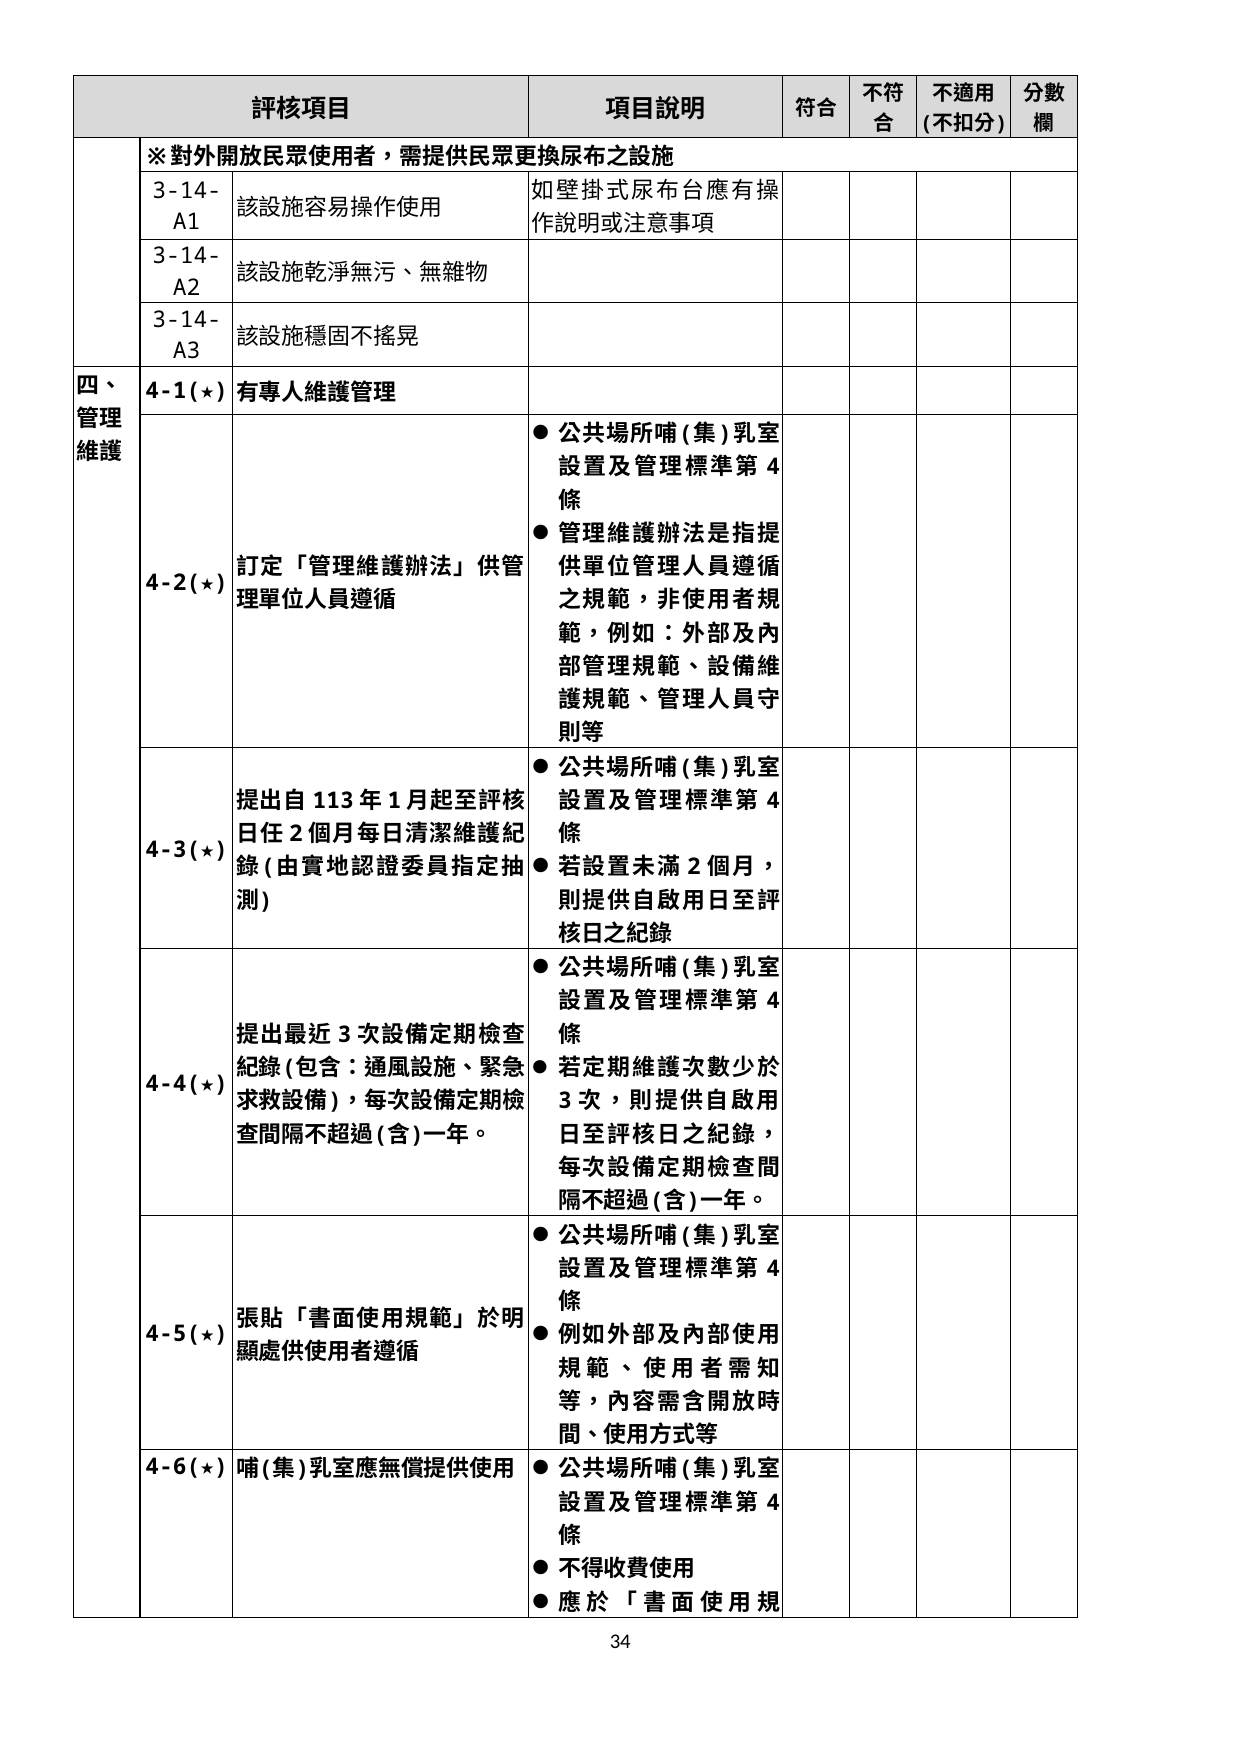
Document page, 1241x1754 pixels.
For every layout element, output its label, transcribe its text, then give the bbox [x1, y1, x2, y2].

table_cell [1011, 367, 1077, 414]
table_cell [850, 415, 916, 747]
table_cell 3-14-A2 [141, 240, 232, 302]
table_cell 公共場所哺(集)乳室設置及管理標準第4條 例如外部及內部使用規範、使用者需知等，內容需含開放時間、使用方式等 [529, 1216, 782, 1449]
table_cell [917, 172, 1010, 238]
table_cell 4-1(★) [141, 367, 232, 414]
table_cell [917, 240, 1010, 302]
table_cell [1011, 949, 1077, 1215]
table_cell [850, 303, 916, 366]
table_cell 該設施乾淨無污、無雜物 [233, 240, 528, 302]
table_cell 4-2(★) [141, 415, 232, 747]
table_cell 該設施容易操作使用 [233, 172, 528, 238]
table_cell 該設施穩固不搖晃 [233, 303, 528, 366]
table_cell 張貼「書面使用規範」於明顯處供使用者遵循 [233, 1216, 528, 1449]
table_cell [529, 367, 782, 414]
table_cell [1011, 748, 1077, 948]
table_cell [917, 1216, 1010, 1449]
table_cell 4-5(★) [141, 1216, 232, 1449]
table_cell [1011, 415, 1077, 747]
table_cell 訂定「管理維護辦法」供管理單位人員遵循 [233, 415, 528, 747]
table_cell [917, 303, 1010, 366]
table_cell 哺(集)乳室應無償提供使用 [233, 1450, 528, 1617]
table_cell [917, 415, 1010, 747]
table_cell ※對外開放民眾使用者，需提供民眾更換尿布之設施 [141, 138, 1077, 171]
table_cell [1011, 1450, 1077, 1617]
table_cell [850, 748, 916, 948]
table_cell 公共場所哺(集)乳室設置及管理標準第4條 若設置未滿2個月，則提供自啟用日至評核日之紀錄 [529, 748, 782, 948]
table_cell [783, 303, 849, 366]
table_cell 3-14-A3 [141, 303, 232, 366]
table_cell [529, 240, 782, 302]
table_cell 公共場所哺(集)乳室設置及管理標準第4條 管理維護辦法是指提供單位管理人員遵循之規範，非使用者規範，例如：外部及內部管理規範、設備維護規範、管理人員守則等 [529, 415, 782, 747]
table_cell 有專人維護管理 [233, 367, 528, 414]
table_cell [850, 172, 916, 238]
table_cell [1011, 172, 1077, 238]
table_cell 4-4(★) [141, 949, 232, 1215]
table_cell 提出最近3次設備定期檢查紀錄(包含：通風設施、緊急求救設備)，每次設備定期檢查間隔不超過(含)一年。 [233, 949, 528, 1215]
table_cell [783, 748, 849, 948]
table_cell 公共場所哺(集)乳室設置及管理標準第4條 不得收費使用 應於「書面使用規範」明文標示才給分。 [529, 1450, 782, 1617]
table_header 不適用 (不扣分) [917, 76, 1010, 137]
table_cell [917, 367, 1010, 414]
table_cell [850, 1216, 916, 1449]
table_header 評核項目 [74, 76, 528, 137]
table_header 不符合 [850, 76, 916, 137]
table_cell [1011, 303, 1077, 366]
table_cell 如壁掛式尿布台應有操作說明或注意事項 [529, 172, 782, 238]
table_cell [783, 415, 849, 747]
table_header 項目說明 [529, 76, 782, 137]
table_cell 4-6(★) [141, 1450, 232, 1617]
table_cell [783, 367, 849, 414]
table_header 分數欄 [1011, 76, 1077, 137]
table_cell [74, 138, 139, 366]
table_header 符合 [783, 76, 849, 137]
table_cell [783, 949, 849, 1215]
table_cell [783, 1450, 849, 1617]
table_cell [783, 172, 849, 238]
table_cell [1011, 240, 1077, 302]
table_cell [529, 303, 782, 366]
table_cell [850, 367, 916, 414]
table_cell [1011, 1216, 1077, 1449]
table_cell 3-14-A1 [141, 172, 232, 238]
table_cell [783, 240, 849, 302]
table_cell 4-3(★) [141, 748, 232, 948]
table_cell 提出自113年1月起至評核日任2個月每日清潔維護紀錄(由實地認證委員指定抽測) [233, 748, 528, 948]
table_cell [850, 1450, 916, 1617]
table_cell [917, 1450, 1010, 1617]
table_cell [783, 1216, 849, 1449]
table_cell 四、 管理維護 [74, 367, 139, 1617]
table_cell [850, 240, 916, 302]
table_cell 公共場所哺(集)乳室設置及管理標準第4條 若定期維護次數少於3次，則提供自啟用日至評核日之紀錄，每次設備定期檢查間隔不超過(含)一年。 [529, 949, 782, 1215]
table_cell [917, 748, 1010, 948]
table_cell [917, 949, 1010, 1215]
table_cell [850, 949, 916, 1215]
